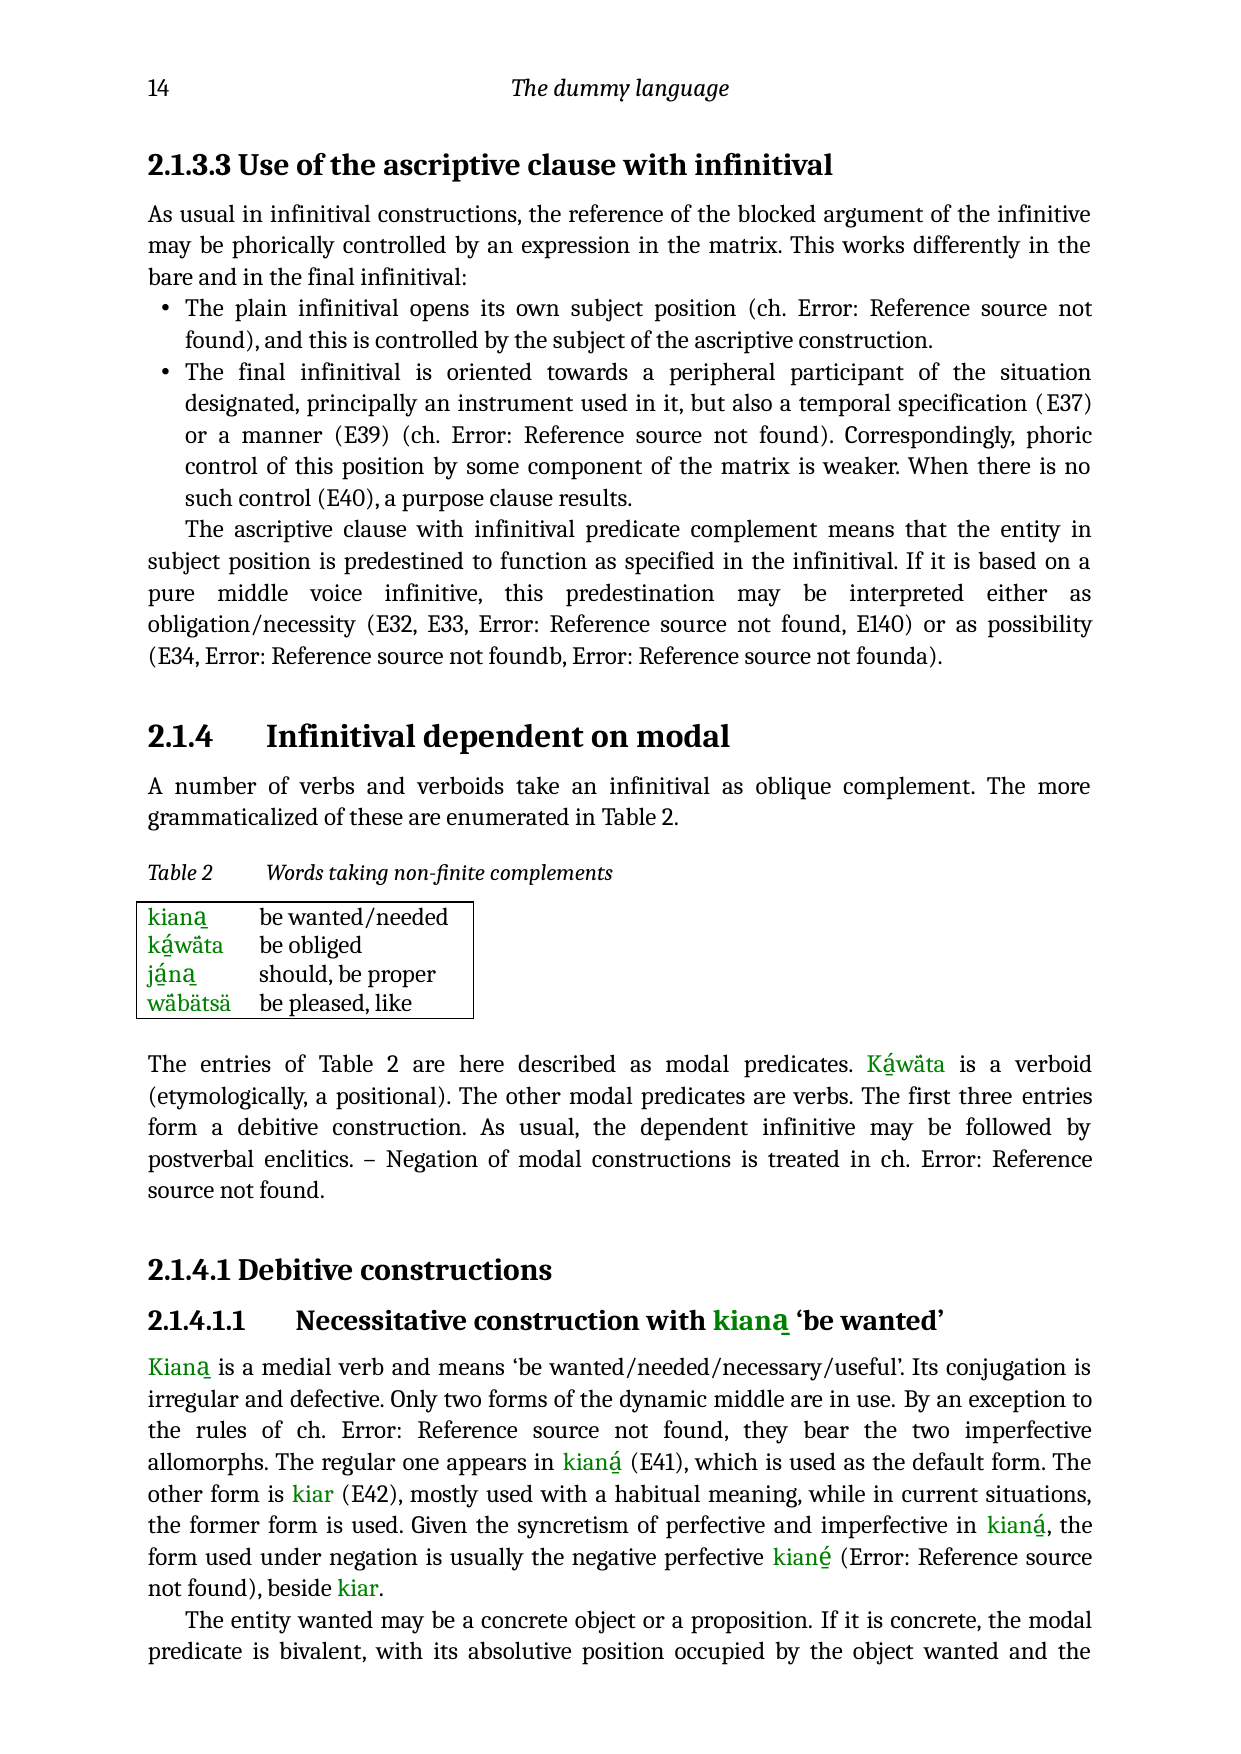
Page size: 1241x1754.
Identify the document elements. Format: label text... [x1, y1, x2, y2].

subtitle Infinitival dependent on modal [148, 717, 1092, 756]
text A number of verbs and verboids take an infinitival as oblique complement. The more grammaticalized of these are enumerated in Table 2. [148, 772, 1092, 832]
table_header be wanted/needed [248, 903, 473, 931]
text The entity wanted may be a concrete object or a proposition. If it is concrete, the modal predicate is bivalent, with its absolutive position occupied by the object wanted and the [148, 1606, 1092, 1666]
list The plain infinitival opens its own subject position (ch. Error: Reference source not found), and this is controlled by the subject of the ascriptive construction. [161, 294, 1092, 355]
table_cell wä́bätsä [137, 989, 248, 1017]
text As usual in infinitival constructions, the reference of the blocked argument of the infinitive may be phorically controlled by an expression in the matrix. This works differently in the bare and in the final infinitival: [148, 200, 1092, 292]
table_header kiana̱ [137, 903, 248, 931]
subtitle Necessitative construction with kiana̱ ‘be wanted’ [148, 1304, 1092, 1337]
text The entries of Table 2 are here described as modal predicates. Ká̱wä́ta is a verboid (etymologically, a positional). The other modal predicates are verbs. The first three entries form a debitive construction. As usual, the dependent infinitive may be followed by postverbal enclitics. – Negation of modal constructions is treated in ch. Error: Reference source not found. [148, 1050, 1092, 1205]
subtitle Debitive constructions [148, 1252, 1092, 1288]
list Words taking non-finite complements [148, 860, 1092, 886]
table_cell be obliged [248, 931, 473, 960]
table_cell ká̱wä́ta [137, 931, 248, 960]
text The ascriptive clause with infinitival predicate complement means that the entity in subject position is predestined to function as specified in the infinitival. If it is based on a pure middle voice infinitive, this predestination may be interpreted either as obligation/necessity (E32, E33, Error: Reference source not found, E140) or as possibility (E34, Error: Reference source not foundb, Error: Reference source not founda). [148, 515, 1092, 670]
subtitle Use of the ascriptive clause with infinitival [148, 148, 1092, 184]
table_cell já̱na̱ [137, 960, 248, 989]
table_cell should, be proper [248, 960, 473, 989]
list The final infinitival is oriented towards a peripheral participant of the situation designated, principally an instrument used in it, but also a temporal specification (E37) or a manner (E39) (ch. Error: Reference source not found). Correspondingly, phoric control of this position by some component of the matrix is weaker. When there is no such control (E40), a purpose clause results. [161, 357, 1092, 512]
text Kiana̱ is a medial verb and means ‘be wanted/needed/necessary/useful’. Its conjugation is irregular and defective. Only two forms of the dynamic middle are in use. By an exception to the rules of ch. Error: Reference source not found, they bear the two imperfective allomorphs. The regular one appears in kianá̱ (E41), which is used as the default form. The other form is kiar (E42), mostly used with a habitual meaning, while in current situations, the former form is used. Given the syncretism of perfective and imperfective in kianá̱, the form used under negation is usually the negative perfective kiané̱ (Error: Reference source not found), beside kiar. [148, 1353, 1092, 1603]
table_cell be pleased, like [248, 989, 473, 1017]
